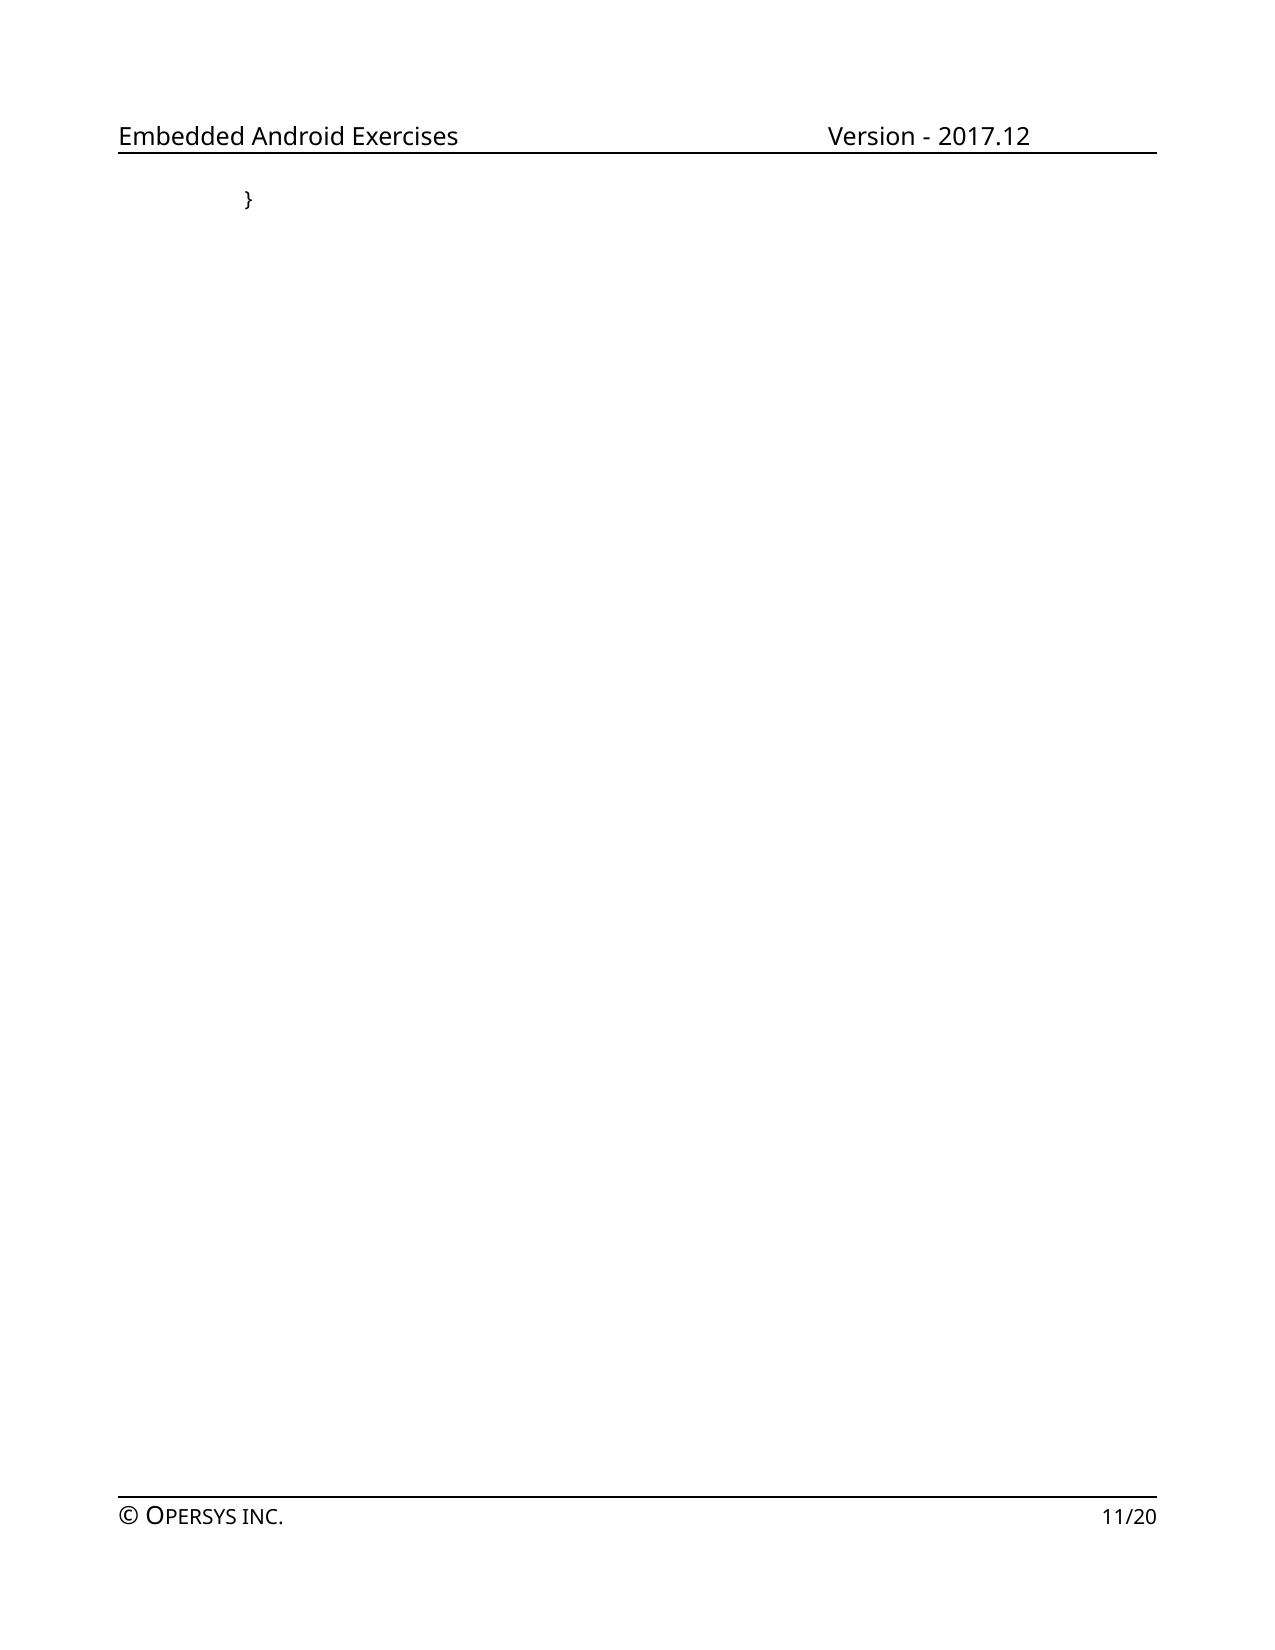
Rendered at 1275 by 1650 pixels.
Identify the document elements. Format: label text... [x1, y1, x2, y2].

text } [192, 184, 1157, 212]
